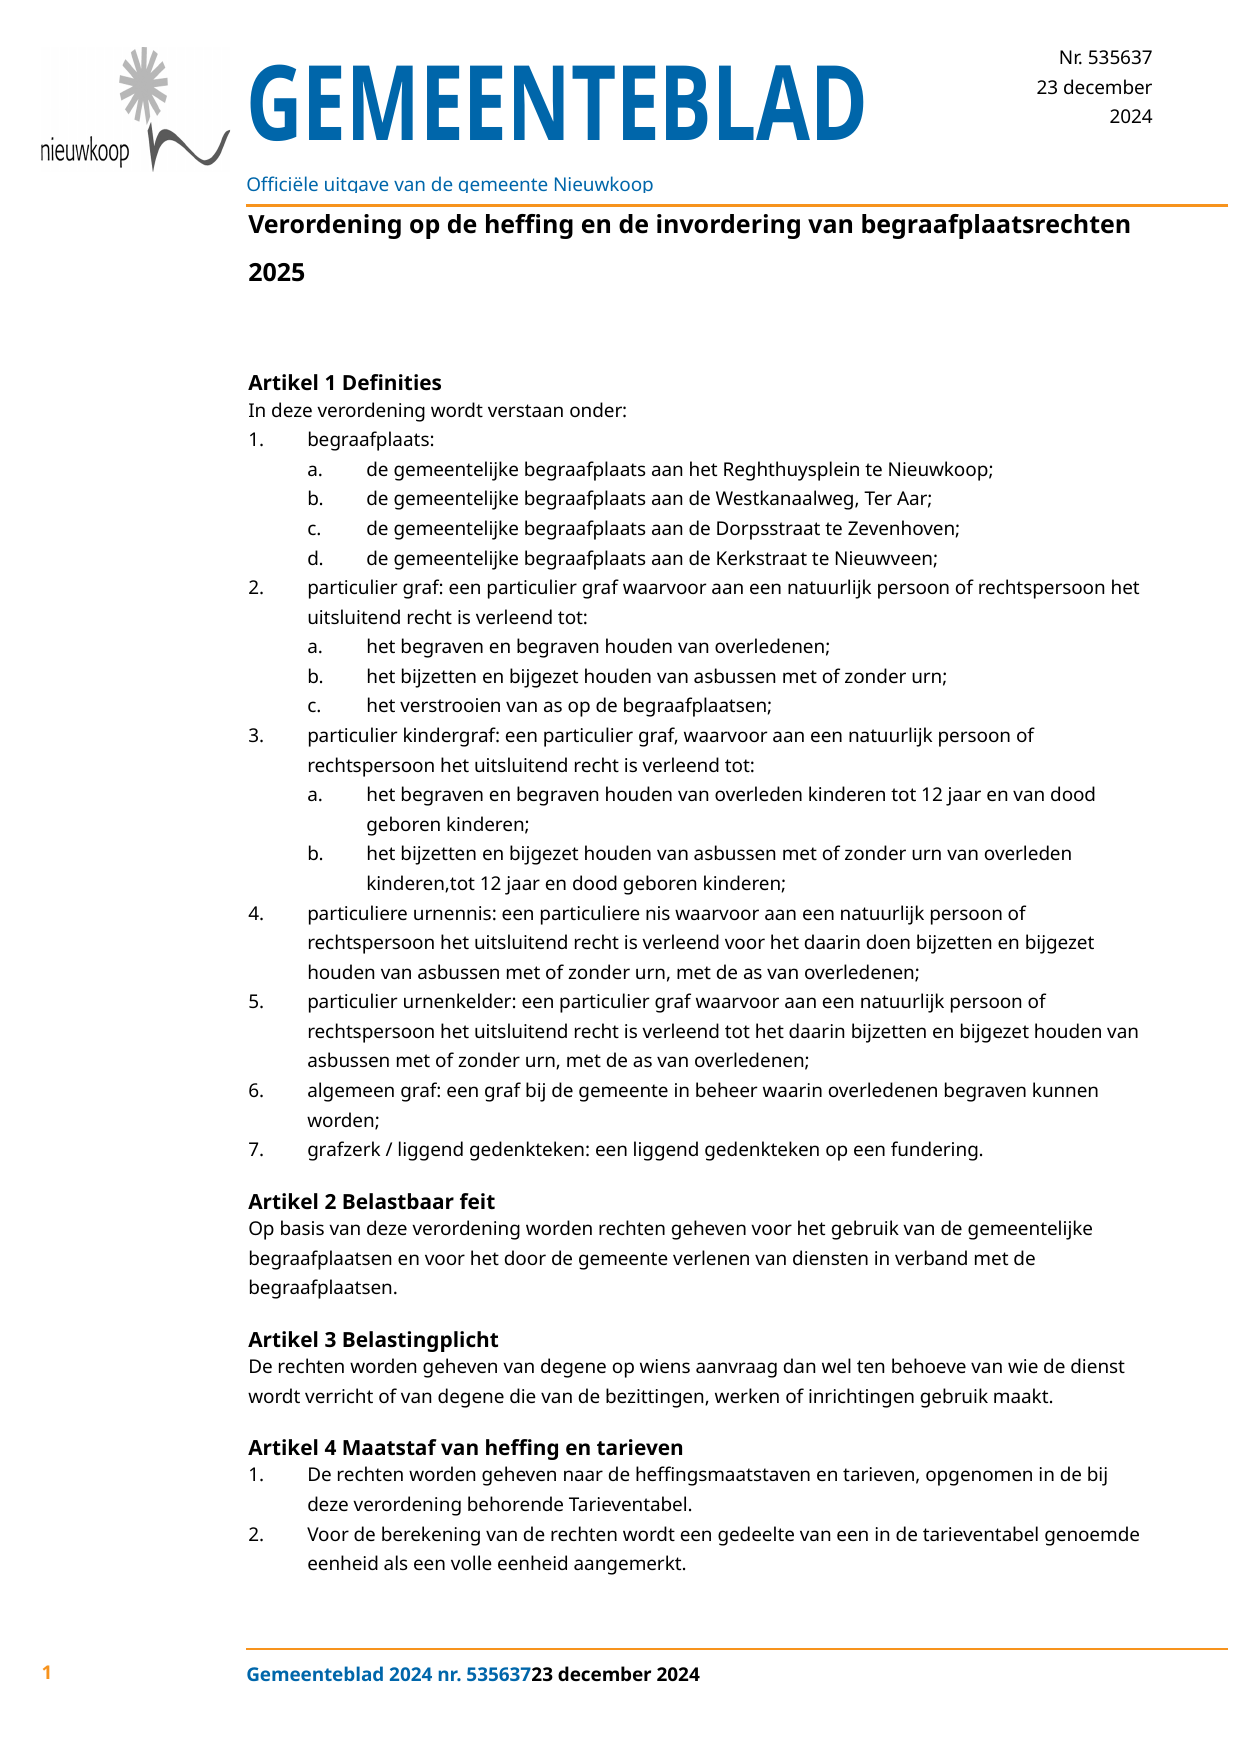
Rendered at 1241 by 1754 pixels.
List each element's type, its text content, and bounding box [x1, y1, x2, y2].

text Artikel 2 Belastbaar feit [248, 1187, 1152, 1215]
list Voor de berekening van de rechten wordt een gedeelte van een in de tarieventabel genoemde eenheid als een volle eenheid aangemerkt. [248, 1521, 1152, 1576]
list de gemeentelijke begraafplaats aan het Reghthuysplein te Nieuwkoop; [307, 456, 1152, 482]
list het begraven en begraven houden van overledenen; [307, 633, 1152, 659]
list particuliere urnennis: een particuliere nis waarvoor aan een natuurlijk persoon of rechtspersoon het uitsluitend recht is verleend voor het daarin doen bijzetten en bijgezet houden van asbussen met of zonder urn, met de as van overledenen; [248, 900, 1152, 984]
text Artikel 3 Belastingplicht [248, 1325, 1152, 1353]
list het bijzetten en bijgezet houden van asbussen met of zonder urn; [307, 663, 1152, 689]
list het verstrooien van as op de begraafplaatsen; [307, 693, 1152, 718]
list grafzerk / liggend gedenkteken: een liggend gedenkteken op een fundering. [248, 1136, 1152, 1162]
picture [41, 47, 231, 172]
list het begraven en begraven houden van overleden kinderen tot 12 jaar en van dood geboren kinderen; [307, 781, 1152, 837]
list begraafplaats: [248, 426, 1152, 452]
list de gemeentelijke begraafplaats aan de Westkanaalweg, Ter Aar; [307, 486, 1152, 511]
list de gemeentelijke begraafplaats aan de Kerkstraat te Nieuwveen; [307, 545, 1152, 570]
list particulier graf: een particulier graf waarvoor aan een natuurlijk persoon of rechtspersoon het uitsluitend recht is verleend tot: [248, 574, 1152, 629]
text Verordening op de heffing en de invordering van begraafplaatsrechten 2025 [248, 207, 1152, 288]
text Artikel 4 Maatstaf van heffing en tarieven [248, 1433, 1152, 1462]
text Artikel 1 Definities [248, 368, 1152, 397]
list De rechten worden geheven naar de heffingsmaatstaven en tarieven, opgenomen in de bij deze verordening behorende Tarieventabel. [248, 1462, 1152, 1517]
text De rechten worden geheven van degene op wiens aanvraag dan wel ten behoeve van wie de dienst wordt verricht of van degene die van de bezittingen, werken of inrichtingen gebruik maakt. [248, 1353, 1152, 1408]
text In deze verordening wordt verstaan onder: [248, 397, 1152, 422]
list het bijzetten en bijgezet houden van asbussen met of zonder urn van overleden kinderen,tot 12 jaar en dood geboren kinderen; [307, 841, 1152, 896]
list de gemeentelijke begraafplaats aan de Dorpsstraat te Zevenhoven; [307, 515, 1152, 541]
list algemeen graf: een graf bij de gemeente in beheer waarin overledenen begraven kunnen worden; [248, 1077, 1152, 1132]
list particulier urnenkelder: een particulier graf waarvoor aan een natuurlijk persoon of rechtspersoon het uitsluitend recht is verleend tot het daarin bijzetten en bijgezet houden van asbussen met of zonder urn, met de as van overledenen; [248, 988, 1152, 1073]
list particulier kindergraf: een particulier graf, waarvoor aan een natuurlijk persoon of rechtspersoon het uitsluitend recht is verleend tot: [248, 722, 1152, 777]
text Op basis van deze verordening worden rechten geheven voor het gebruik van de gemeentelijke begraafplaatsen en voor het door de gemeente verlenen van diensten in verband met de begraafplaatsen. [248, 1215, 1152, 1300]
